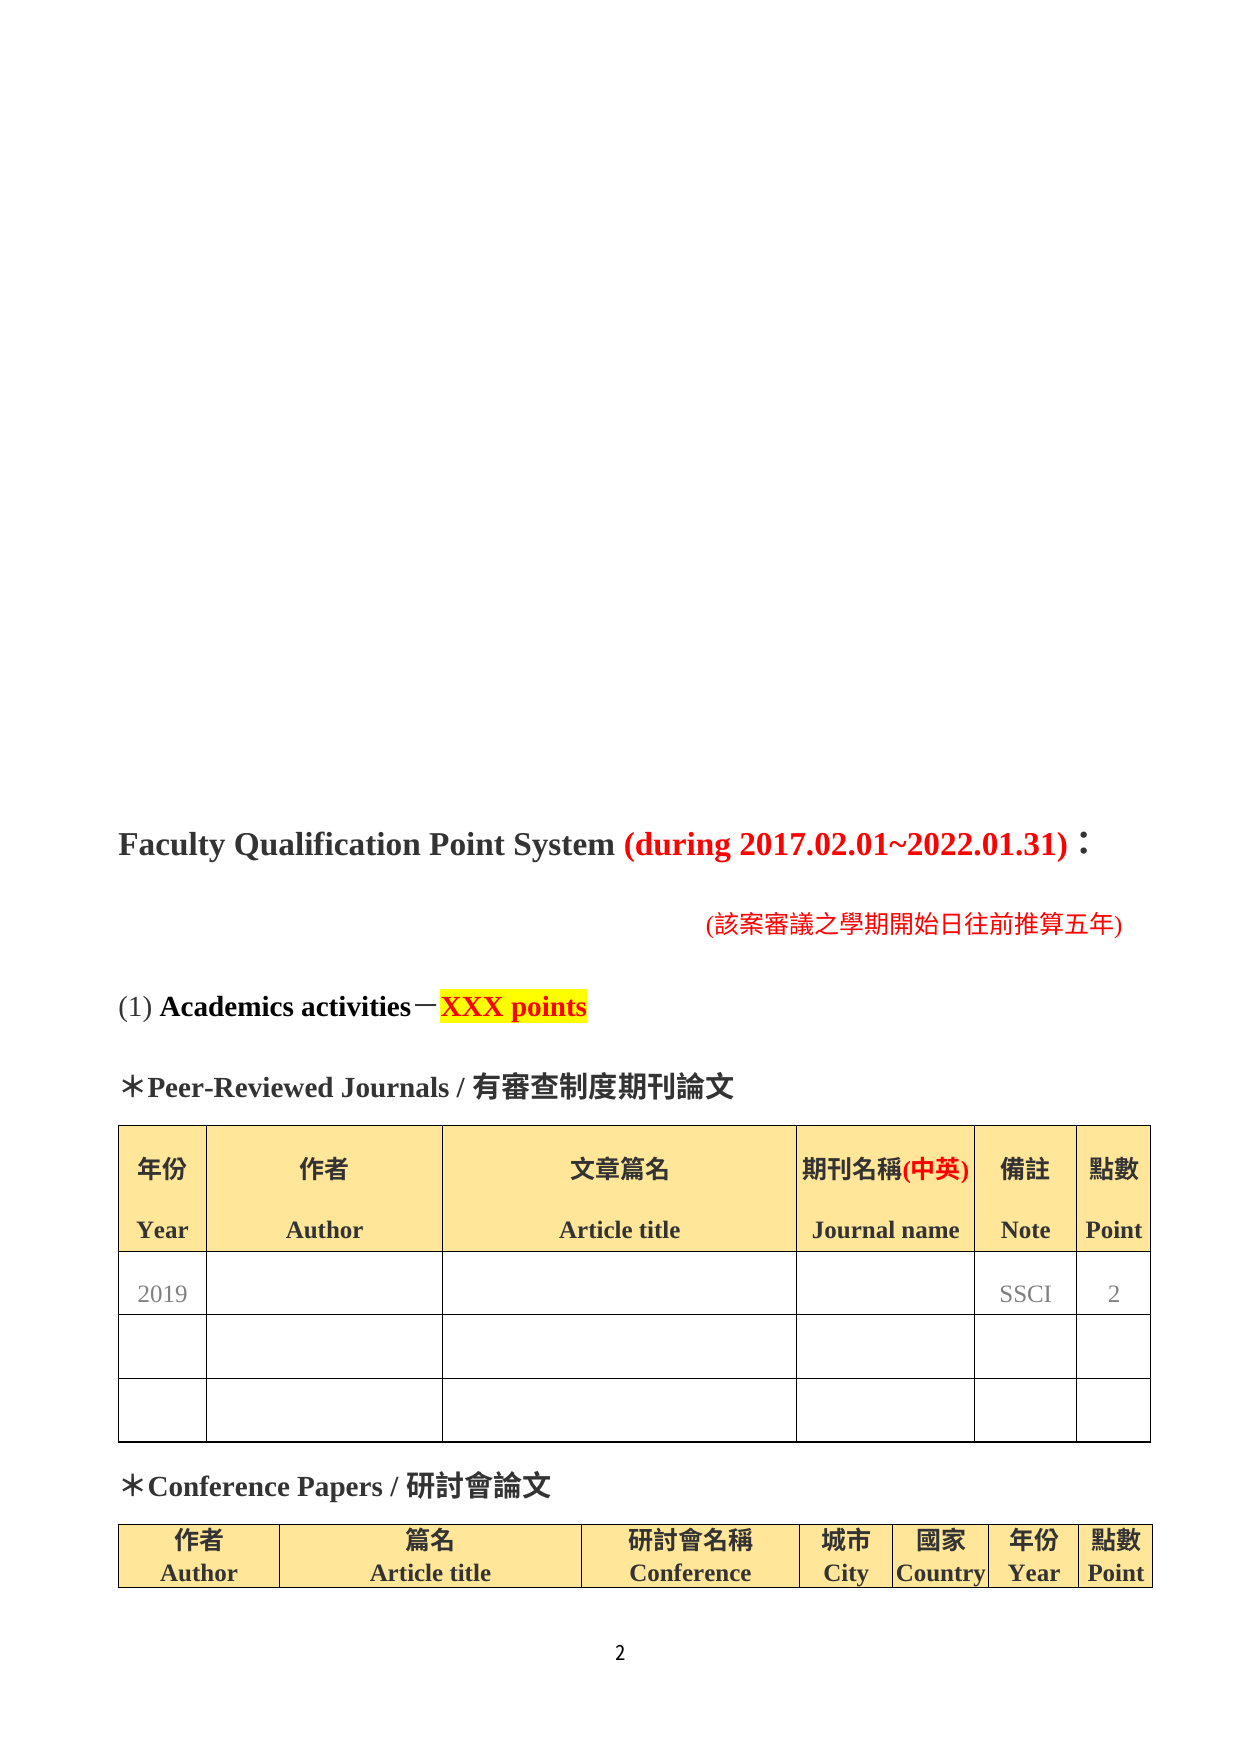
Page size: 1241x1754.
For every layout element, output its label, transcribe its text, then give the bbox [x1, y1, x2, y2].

table_cell [797, 1252, 974, 1314]
table_cell [975, 1379, 1076, 1441]
table_header 國家 Country [893, 1525, 988, 1587]
text ＊Conference Papers / 研討會論文 [118, 1443, 1122, 1505]
table_cell [119, 1379, 206, 1441]
table_cell 2 [1077, 1252, 1150, 1314]
table_cell [443, 1379, 796, 1441]
table_cell SSCI [975, 1252, 1076, 1314]
text ＊Peer-Reviewed Journals / 有審查制度期刊論文 [118, 1043, 1122, 1106]
table_header 年份 Year [989, 1525, 1078, 1587]
table_header 篇名 Article title [280, 1525, 581, 1587]
table_header 作者 Author [119, 1525, 279, 1587]
table_header 研討會名稱 Conference [582, 1525, 799, 1587]
table_header 年份 Year [119, 1126, 206, 1251]
table_cell [207, 1252, 442, 1314]
table_header 點數 Point [1077, 1126, 1150, 1251]
table_header 文章篇名 Article title [443, 1126, 796, 1251]
table_header 期刊名稱(中英) Journal name [797, 1126, 974, 1251]
text (1) Academics activities－XXX points [118, 962, 1122, 1025]
table_header 點數 Point [1079, 1525, 1152, 1587]
text (該案審議之學期開始日往前推算五年) [118, 881, 1122, 943]
table_header 備註 Note [975, 1126, 1076, 1251]
table_header 城市 City [800, 1525, 892, 1587]
table_header 作者 Author [207, 1126, 442, 1251]
table_cell [207, 1379, 442, 1441]
table_cell [119, 1315, 206, 1378]
table_cell [975, 1315, 1076, 1378]
table_cell [1077, 1315, 1150, 1378]
table_cell [1077, 1379, 1150, 1441]
table_cell [207, 1315, 442, 1378]
table_cell [443, 1315, 796, 1378]
table_cell [797, 1315, 974, 1378]
table_cell [443, 1252, 796, 1314]
table_cell [797, 1379, 974, 1441]
text Faculty Qualification Point System (during 2017.02.01~2022.01.31)： [118, 800, 1122, 862]
table_cell 2019 [119, 1252, 206, 1314]
